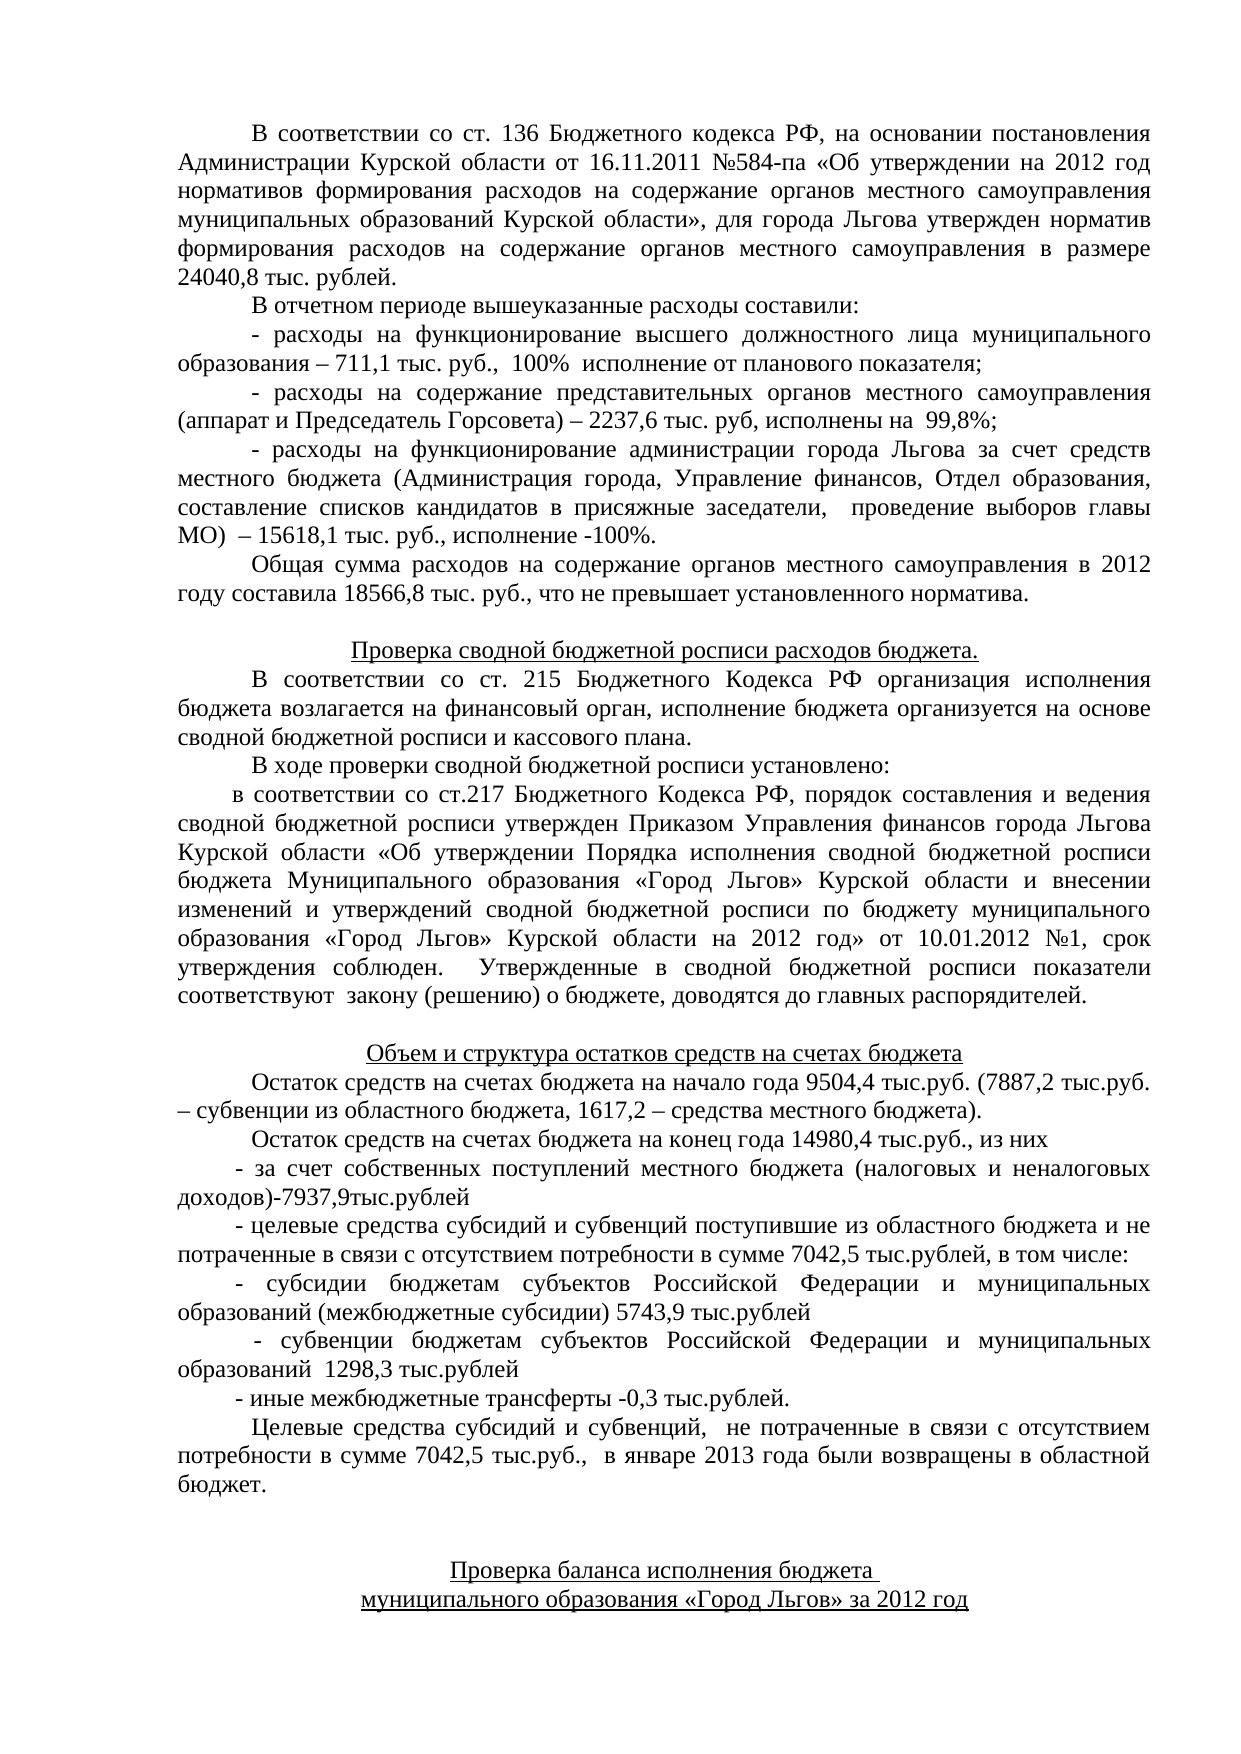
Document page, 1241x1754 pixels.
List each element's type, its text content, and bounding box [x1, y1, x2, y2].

text В отчетном периоде вышеуказанные расходы составили: [177, 291, 1152, 319]
text Остаток средств на счетах бюджета на конец года 14980,4 тыс.руб., из них [177, 1124, 1152, 1153]
text - иные межбюджетные трансферты -0,3 тыс.рублей. [177, 1383, 1152, 1412]
text В соответствии со ст. 215 Бюджетного Кодекса РФ организация исполнения бюджета возлагается на финансовый орган, исполнение бюджета организуется на основе сводной бюджетной росписи и кассового плана. [177, 664, 1152, 751]
text - расходы на содержание представительных органов местного самоуправления (аппарат и Председатель Горсовета) – 2237,6 тыс. руб, исполнены на 99,8%; [177, 377, 1152, 434]
text В ходе проверки сводной бюджетной росписи установлено: [177, 751, 1152, 779]
text Объем и структура остатков средств на счетах бюджета [177, 1038, 1152, 1067]
text - субсидии бюджетам субъектов Российской Федерации и муниципальных образований (межбюджетные субсидии) 5743,9 тыс.рублей [177, 1268, 1152, 1326]
text В соответствии со ст. 136 Бюджетного кодекса РФ, на основании постановления Администрации Курской области от 16.11.2011 №584-па «Об утверждении на 2012 год нормативов формирования расходов на содержание органов местного самоуправления муниципальных образований Курской области», для города Льгова утвержден норматив формирования расходов на содержание органов местного самоуправления в размере 24040,8 тыс. рублей. [177, 118, 1152, 291]
text - субвенции бюджетам субъектов Российской Федерации и муниципальных образований 1298,3 тыс.рублей [177, 1326, 1152, 1383]
text Проверка сводной бюджетной росписи расходов бюджета. [177, 636, 1152, 664]
text - расходы на функционирование администрации города Льгова за счет средств местного бюджета (Администрация города, Управление финансов, Отдел образования, составление списков кандидатов в присяжные заседатели, проведение выборов главы МО) – 15618,1 тыс. руб., исполнение -100%. [177, 434, 1152, 549]
text в соответствии со ст.217 Бюджетного Кодекса РФ, порядок составления и ведения сводной бюджетной росписи утвержден Приказом Управления финансов города Льгова Курской области «Об утверждении Порядка исполнения сводной бюджетной росписи бюджета Муниципального образования «Город Льгов» Курской области и внесении изменений и утверждений сводной бюджетной росписи по бюджету муниципального образования «Город Льгов» Курской области на 2012 год» от 10.01.2012 №1, срок утверждения соблюден. Утвержденные в сводной бюджетной росписи показатели соответствуют закону (решению) о бюджете, доводятся до главных распорядителей. [177, 779, 1152, 1009]
text Общая сумма расходов на содержание органов местного самоуправления в 2012 году составила 18566,8 тыс. руб., что не превышает установленного норматива. [177, 549, 1152, 607]
text - целевые средства субсидий и субвенций поступившие из областного бюджета и не потраченные в связи с отсутствием потребности в сумме 7042,5 тыс.рублей, в том числе: [177, 1211, 1152, 1268]
text Целевые средства субсидий и субвенций, не потраченные в связи с отсутствием потребности в сумме 7042,5 тыс.руб., в январе 2013 года были возвращены в областной бюджет. [177, 1412, 1152, 1498]
text муниципального образования «Город Льгов» за 2012 год [177, 1584, 1152, 1613]
text Проверка баланса исполнения бюджета [177, 1556, 1152, 1584]
text Остаток средств на счетах бюджета на начало года 9504,4 тыс.руб. (7887,2 тыс.руб. – субвенции из областного бюджета, 1617,2 – средства местного бюджета). [177, 1067, 1152, 1124]
text - расходы на функционирование высшего должностного лица муниципального образования – 711,1 тыс. руб., 100% исполнение от планового показателя; [177, 319, 1152, 377]
text - за счет собственных поступлений местного бюджета (налоговых и неналоговых доходов)-7937,9тыс.рублей [177, 1153, 1152, 1211]
